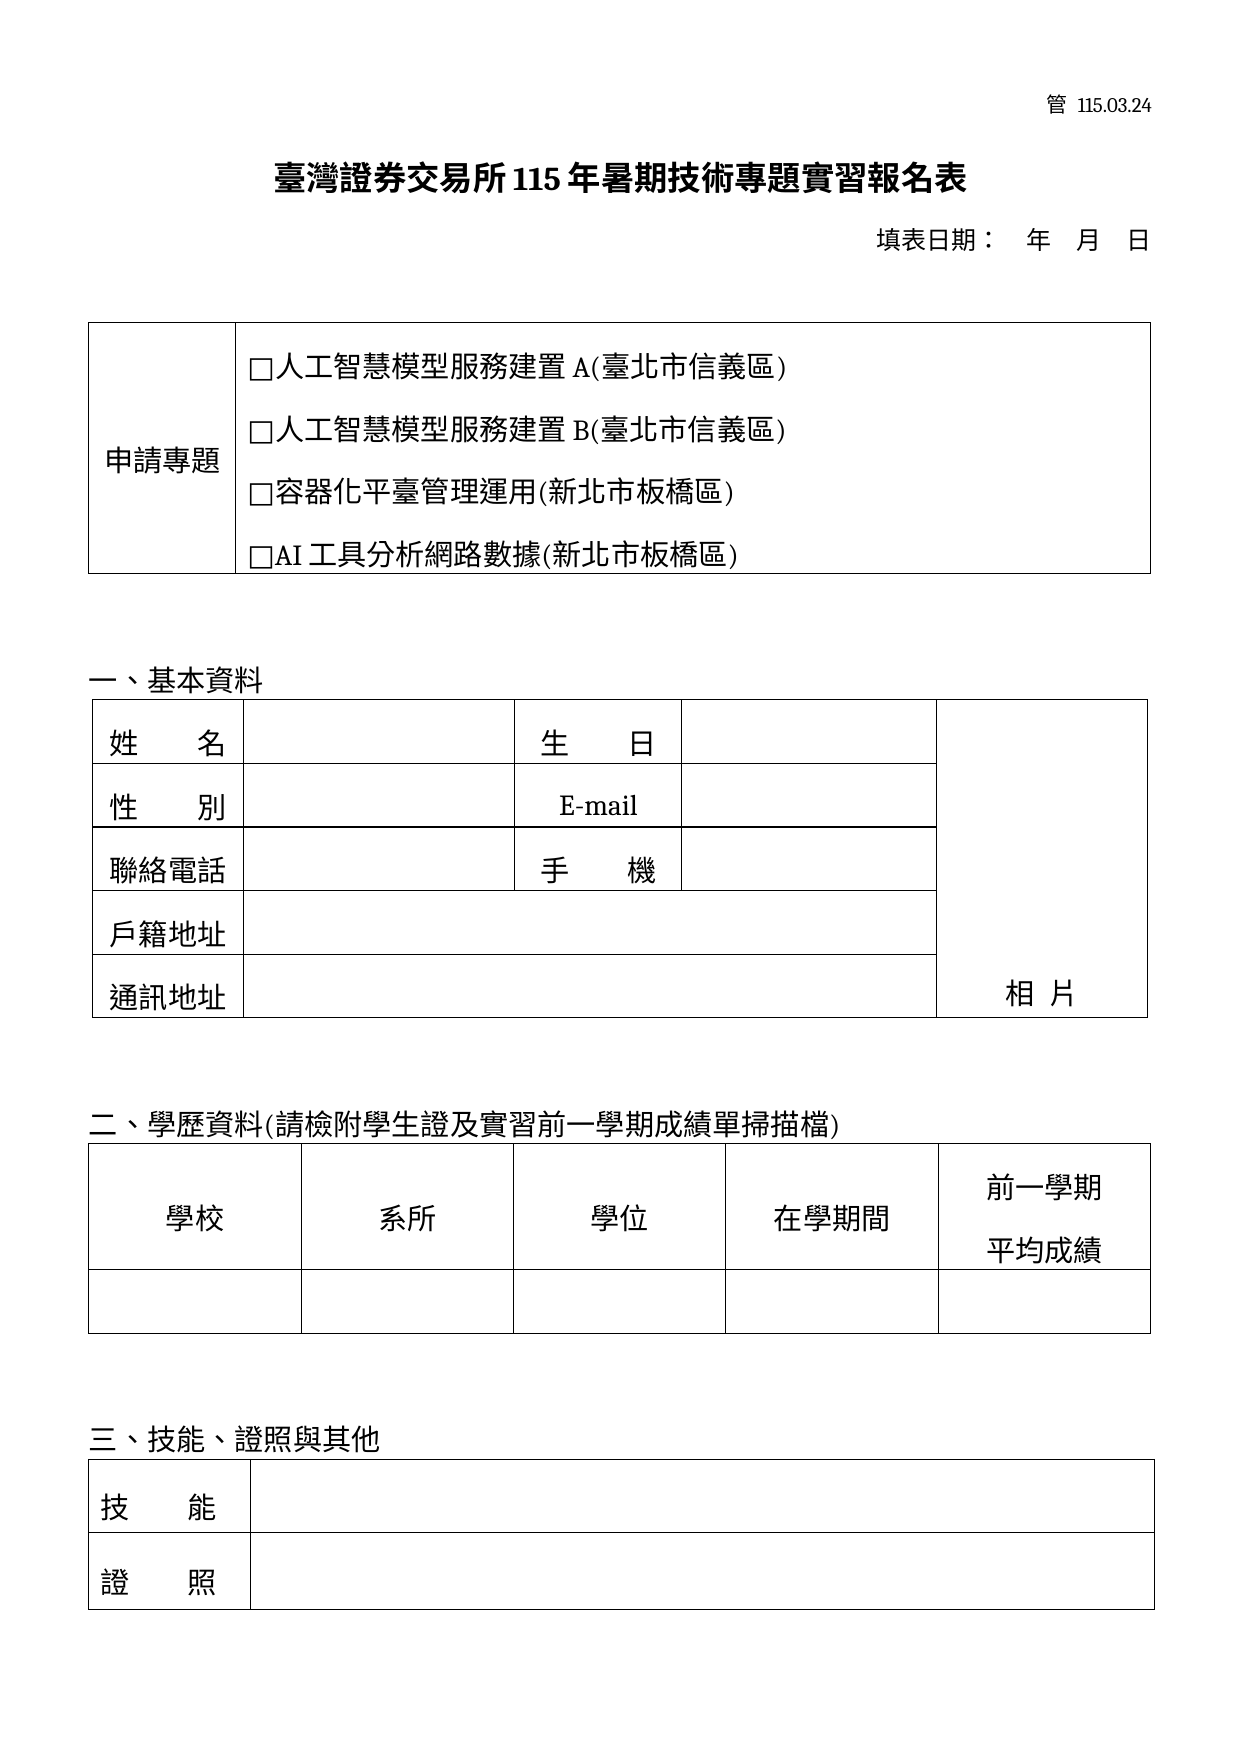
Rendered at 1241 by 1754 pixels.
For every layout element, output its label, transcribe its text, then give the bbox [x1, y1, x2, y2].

table_cell [514, 1270, 725, 1333]
table_header 申請專題 [89, 323, 235, 573]
table_cell 戶籍地址 [93, 891, 243, 953]
table_cell [251, 1533, 1154, 1608]
table_cell [939, 1270, 1150, 1333]
table_header [244, 700, 514, 763]
table_cell 證 照 [89, 1533, 250, 1608]
table_cell [244, 828, 514, 890]
table_header [251, 1460, 1154, 1532]
table_header 學位 [514, 1144, 725, 1269]
table_header 學校 [89, 1144, 301, 1269]
table_header □人工智慧模型服務建置A(臺北市信義區) □人工智慧模型服務建置B(臺北市信義區) □容器化平臺管理運用(新北市板橋區) □AI工具分析網路數據(新北市板橋區) [236, 323, 1150, 573]
table_cell [244, 891, 936, 953]
table_cell E-mail [515, 764, 681, 826]
table_cell [682, 764, 936, 826]
text 填表日期： 年 月 日 [89, 197, 1152, 260]
table_cell 手 機 [515, 828, 681, 890]
table_cell 通訊地址 [93, 955, 243, 1017]
table_cell [302, 1270, 513, 1333]
table_header 前一學期 平均成績 [939, 1144, 1150, 1269]
table_cell 聯絡電話 [93, 828, 243, 890]
table_header 技 能 [89, 1460, 250, 1532]
table_cell [244, 764, 514, 826]
table_header 在學期間 [726, 1144, 938, 1269]
table_cell [726, 1270, 938, 1333]
table_cell [244, 955, 936, 1017]
table_header 生 日 [515, 700, 681, 763]
table_cell [89, 1270, 301, 1333]
table_header 相 片 [937, 700, 1147, 1017]
table_header [682, 700, 936, 763]
text 二、學歷資料(請檢附學生證及實習前一學期成績單掃描檔) [89, 1081, 1152, 1143]
text 一、基本資料 [89, 637, 1152, 699]
table_cell [682, 828, 936, 890]
text 三、技能、證照與其他 [89, 1396, 1152, 1459]
table_cell 性 別 [93, 764, 243, 826]
text 臺灣證券交易所115年暑期技術專題實習報名表 [89, 135, 1152, 197]
table_header 姓 名 [93, 700, 243, 763]
table_header 系所 [302, 1144, 513, 1269]
